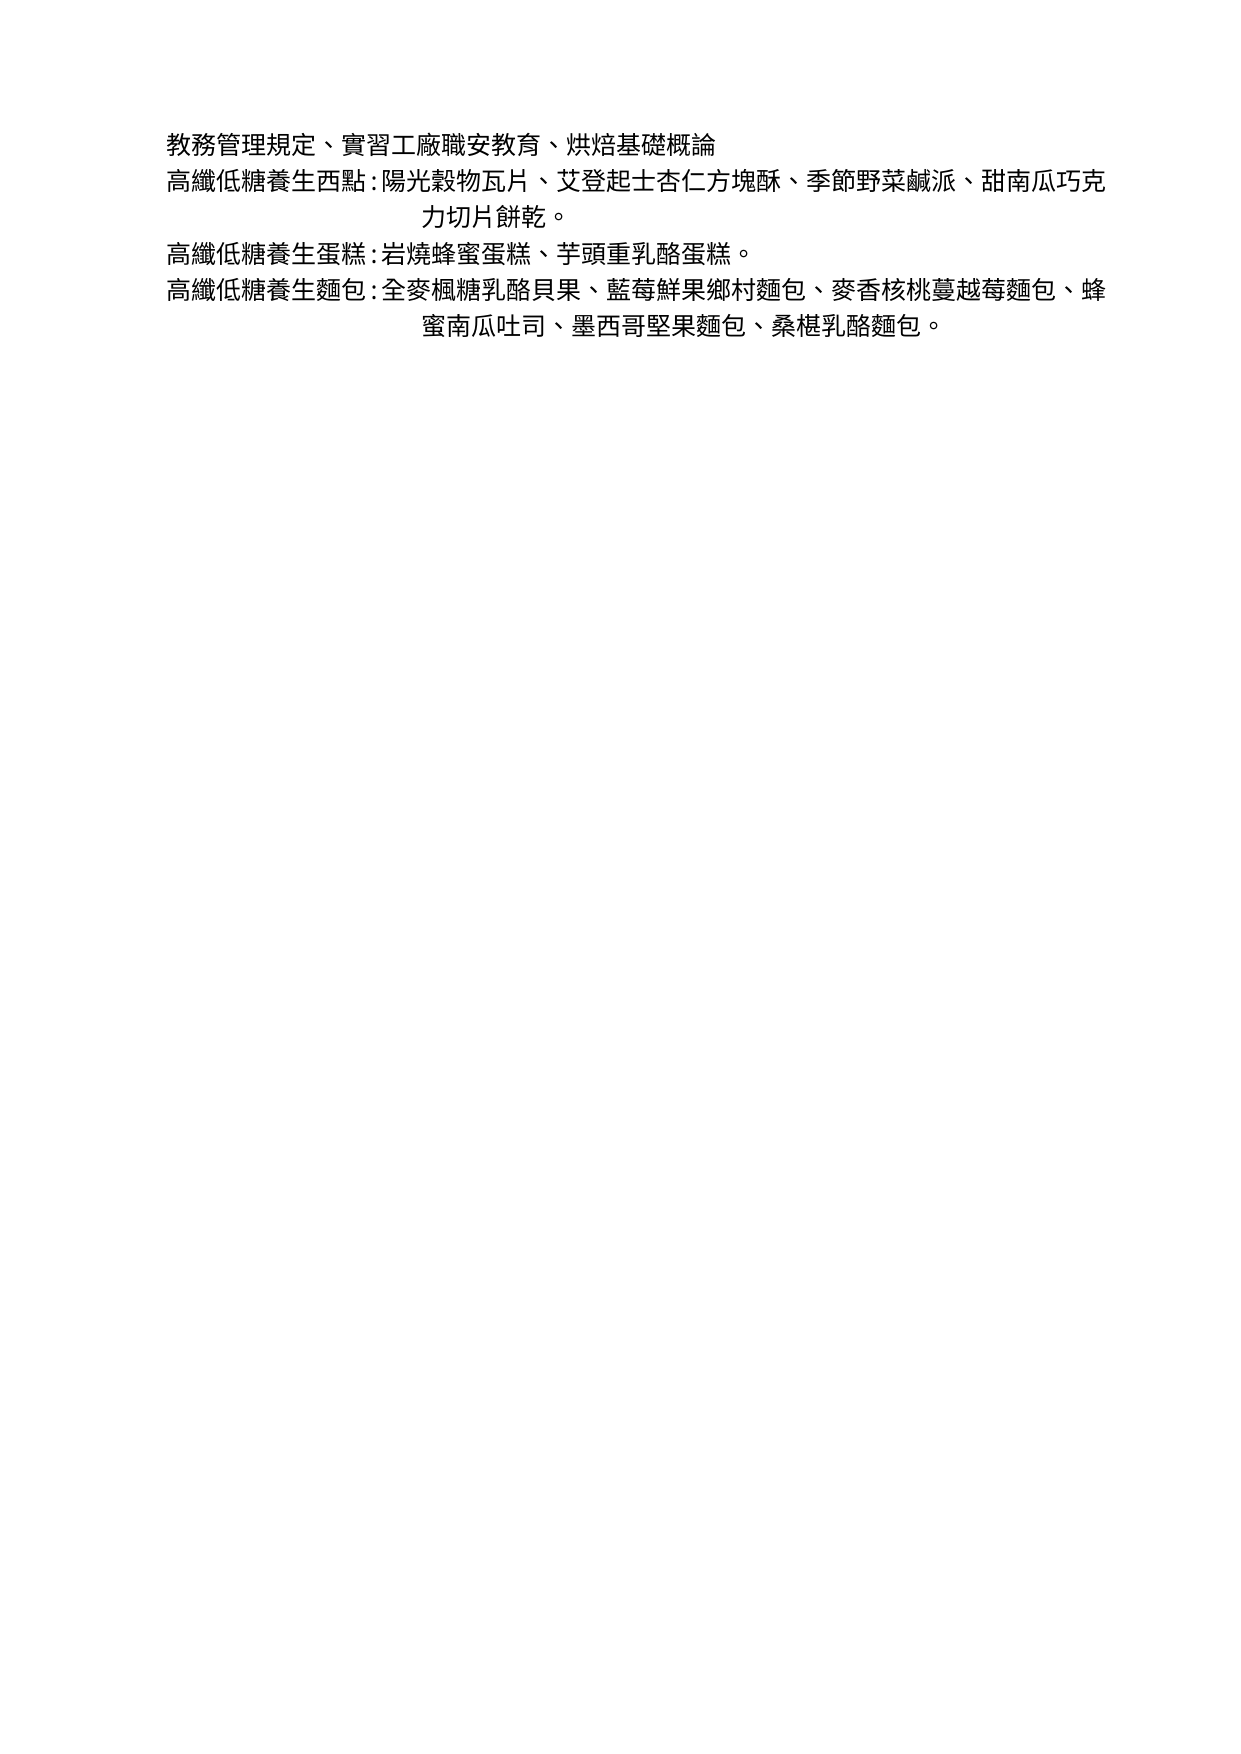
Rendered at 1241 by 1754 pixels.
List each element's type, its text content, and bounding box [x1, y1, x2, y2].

text 教務管理規定、實習工廠職安教育、烘焙基礎概論 [106, 125, 1134, 162]
text 高纖低糖養生麵包:全麥楓糖乳酪貝果、藍莓鮮果鄉村麵包、麥香核桃蔓越莓麵包、蜂 [106, 270, 1134, 307]
text 高纖低糖養生西點:陽光穀物瓦片、艾登起士杏仁方塊酥、季節野菜鹹派、甜南瓜巧克 [106, 162, 1134, 198]
text 高纖低糖養生蛋糕:岩燒蜂蜜蛋糕、芋頭重乳酪蛋糕。 [106, 234, 1134, 270]
text 力切片餅乾。 [106, 198, 1134, 234]
text 蜜南瓜吐司、墨西哥堅果麵包、桑椹乳酪麵包。 [106, 307, 1134, 343]
